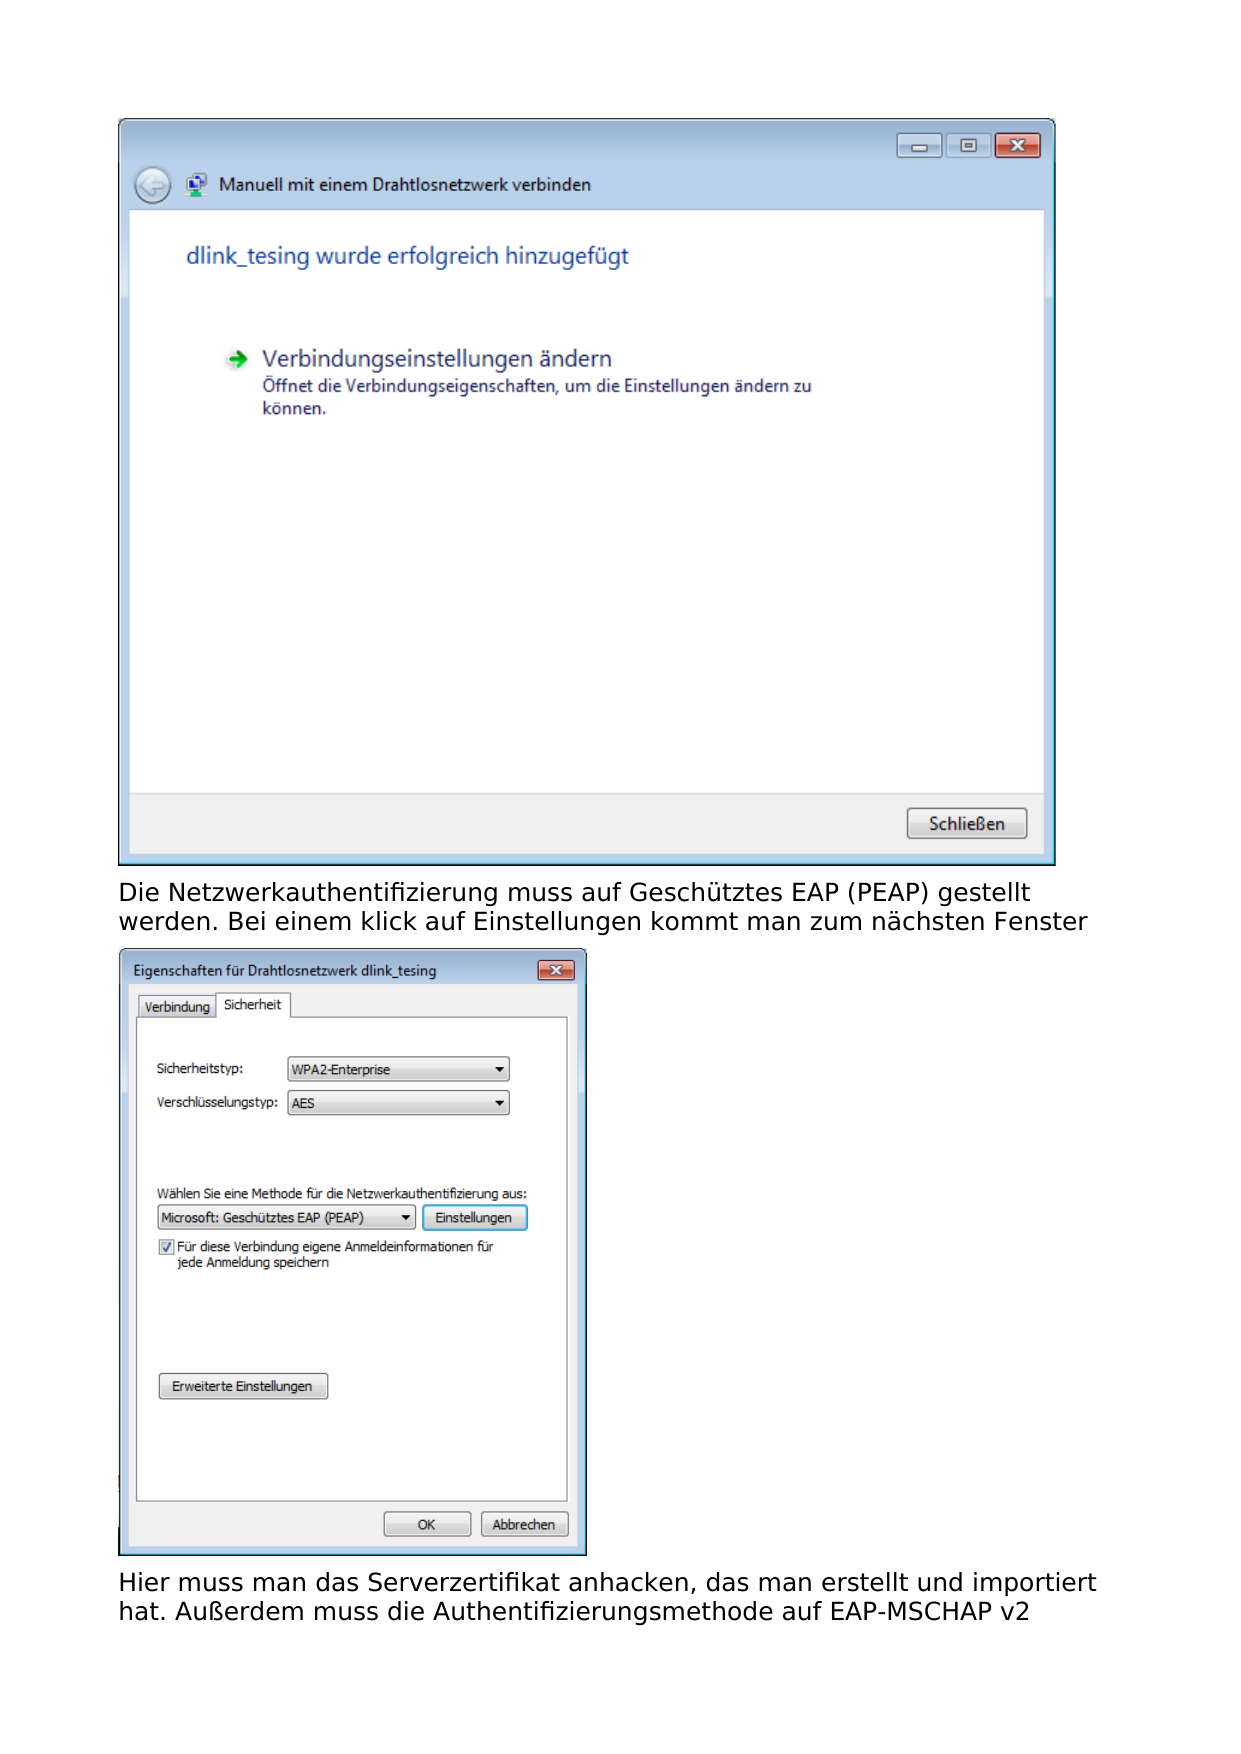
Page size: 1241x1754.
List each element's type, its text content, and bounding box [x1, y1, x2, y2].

text Die Netzwerkauthentifizierung muss auf Geschütztes EAP (PEAP) gestellt werden. Bei einem klick auf Einstellungen kommt man zum nächsten Fenster [118, 878, 1122, 936]
picture [118, 118, 1056, 866]
picture [118, 948, 587, 1556]
text Hier muss man das Serverzertifikat anhacken, das man erstellt und importiert hat. Außerdem muss die Authentifizierungsmethode auf EAP-MSCHAP v2 [118, 1568, 1122, 1626]
